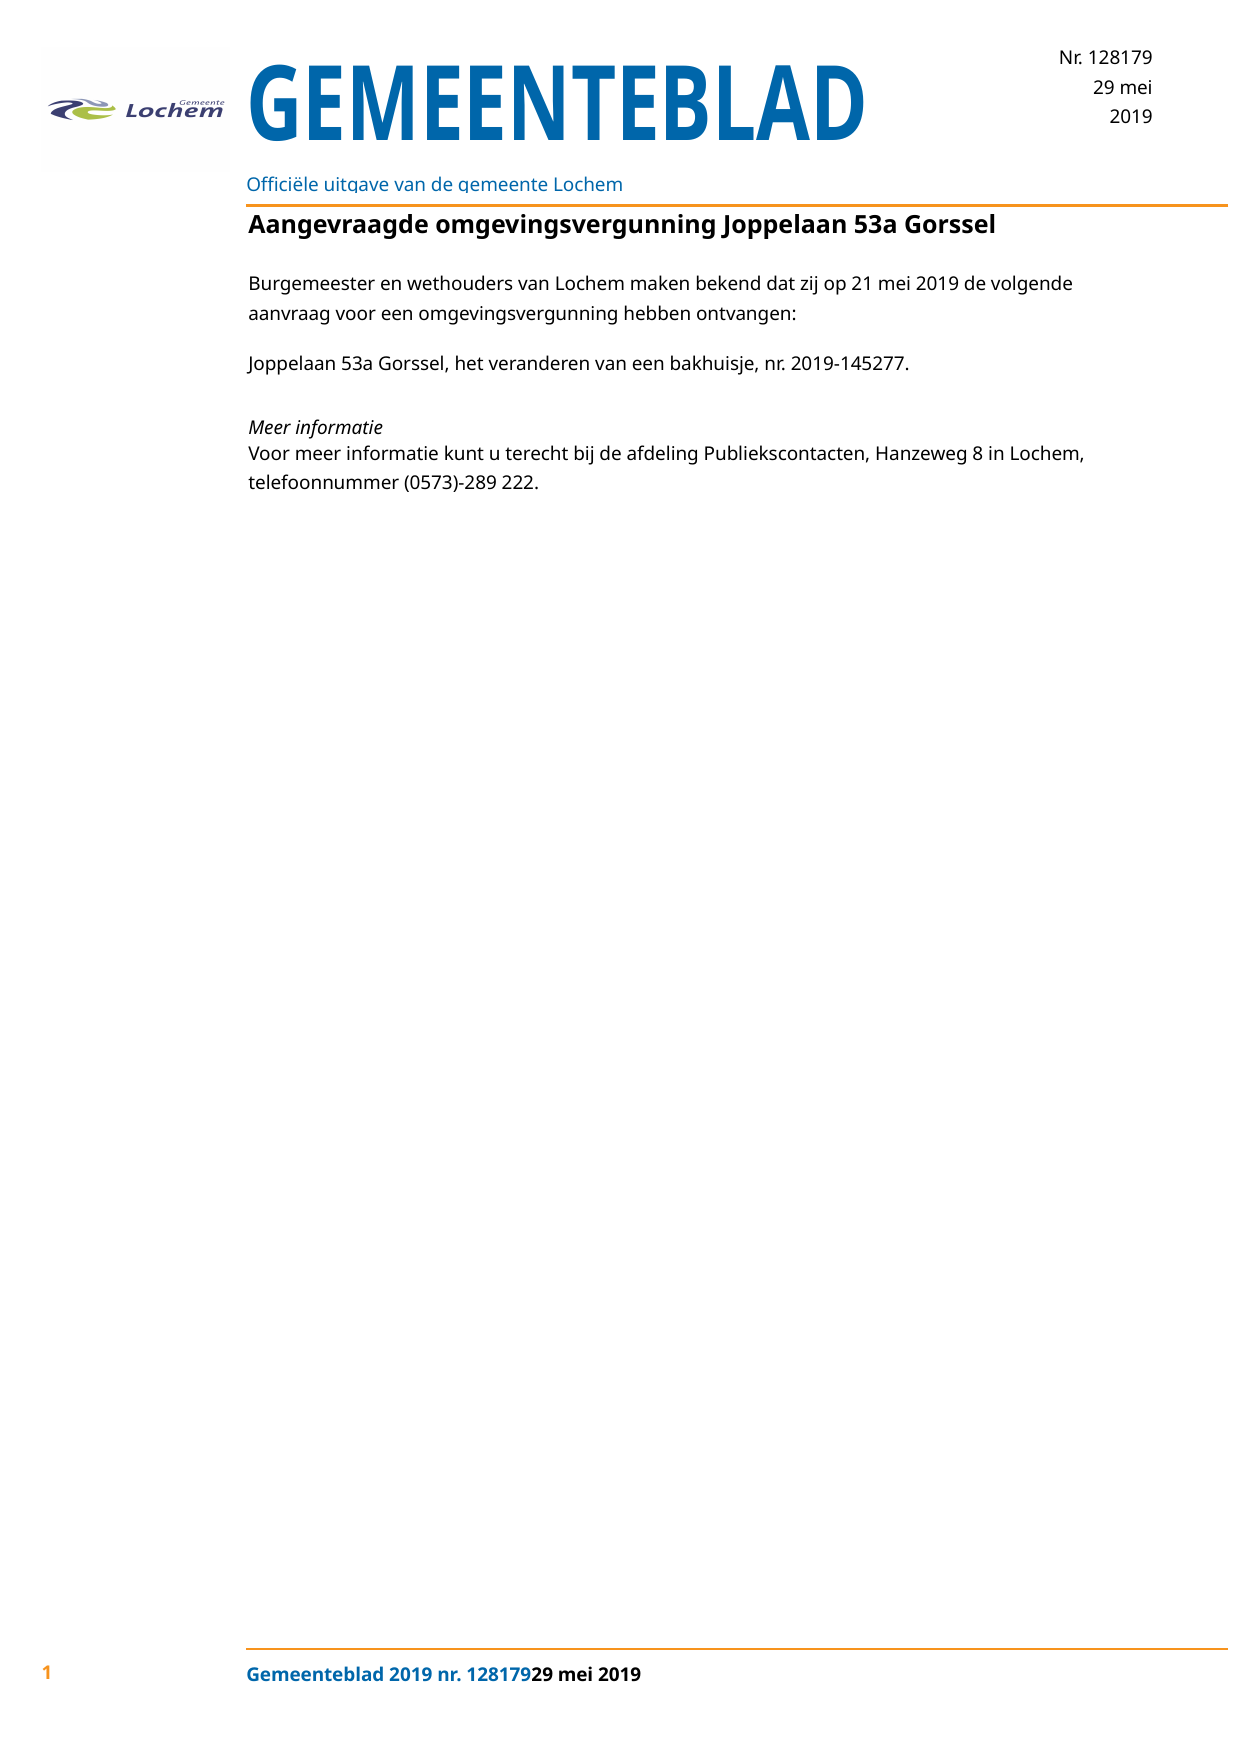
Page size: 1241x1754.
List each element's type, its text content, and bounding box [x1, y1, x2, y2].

text Aangevraagde omgevingsvergunning Joppelaan 53a Gorssel [248, 207, 1152, 241]
text Voor meer informatie kunt u terecht bij de afdeling Publiekscontacten, Hanzeweg 8 in Lochem, telefoonnummer (0573)-289 222. [248, 440, 1152, 495]
picture [41, 47, 231, 172]
text Joppelaan 53a Gorssel, het veranderen van een bakhuisje, nr. 2019-145277. [248, 350, 1152, 376]
text Meer informatie [248, 414, 1152, 440]
text Burgemeester en wethouders van Lochem maken bekend dat zij op 21 mei 2019 de volgende aanvraag voor een omgevingsvergunning hebben ontvangen: [248, 270, 1152, 326]
